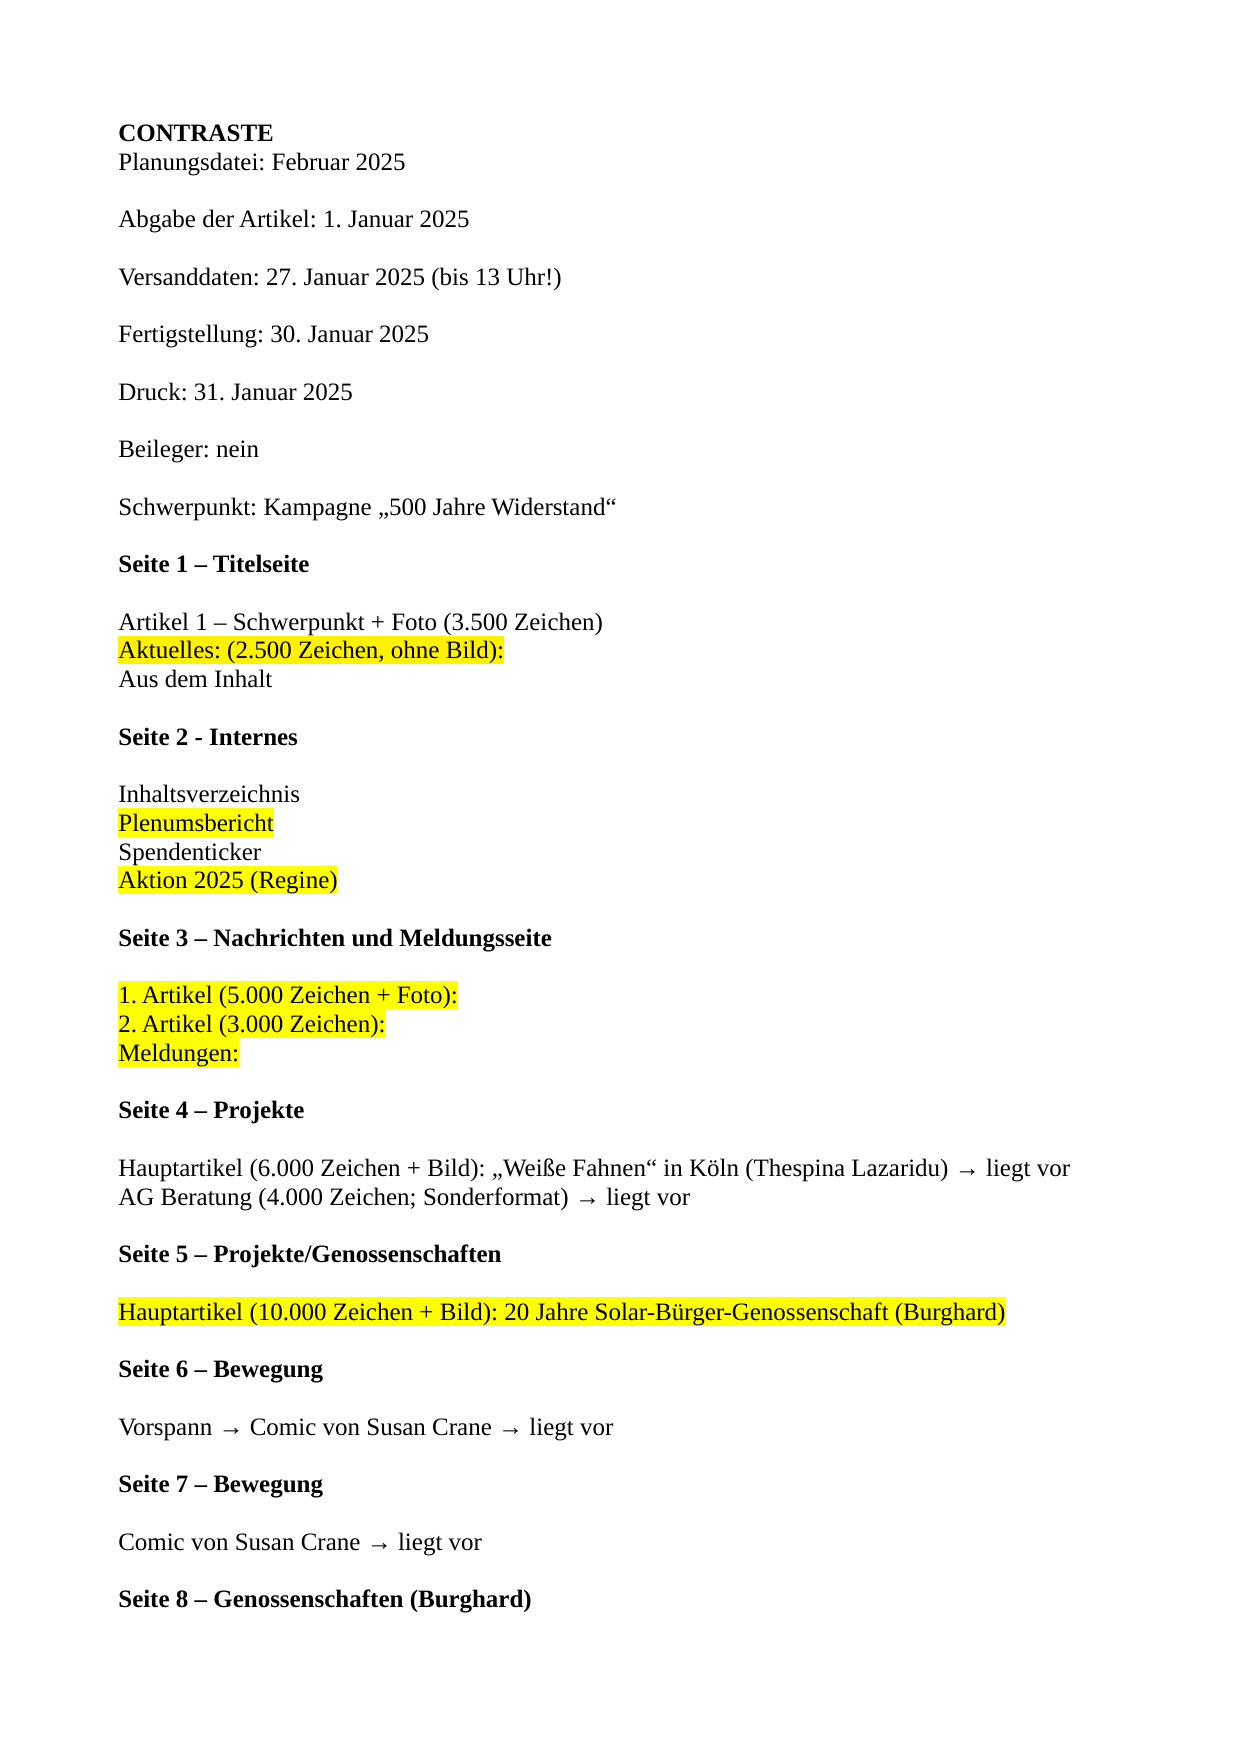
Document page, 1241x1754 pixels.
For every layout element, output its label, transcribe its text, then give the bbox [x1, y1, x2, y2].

text Seite 7 – Bewegung [118, 1469, 1122, 1498]
text Seite 8 – Genossenschaften (Burghard) [118, 1584, 1122, 1613]
text Seite 3 – Nachrichten und Meldungsseite [118, 923, 1122, 952]
text CONTRASTE [118, 118, 1122, 147]
text Aktion 2025 (Regine) [118, 866, 1122, 894]
text Abgabe der Artikel: 1. Januar 2025 [118, 204, 1122, 233]
text Meldungen: [118, 1038, 1122, 1067]
text Spendenticker [118, 837, 1122, 866]
text Seite 4 – Projekte [118, 1096, 1122, 1124]
text Plenumsbericht [118, 808, 1122, 837]
text Aktuelles: (2.500 Zeichen, ohne Bild): [118, 636, 1122, 664]
text Planungsdatei: Februar 2025 [118, 147, 1122, 176]
text Aus dem Inhalt [118, 664, 1122, 693]
text 2. Artikel (3.000 Zeichen): [118, 1009, 1122, 1038]
text Hauptartikel (6.000 Zeichen + Bild): „Weiße Fahnen“ in Köln (Thespina Lazaridu) → liegt vor [118, 1153, 1122, 1182]
text Inhaltsverzeichnis [118, 779, 1122, 808]
text Seite 5 – Projekte/Genossenschaften [118, 1239, 1122, 1268]
text Seite 1 – Titelseite [118, 549, 1122, 578]
text Seite 2 - Internes [118, 722, 1122, 751]
text Artikel 1 – Schwerpunkt + Foto (3.500 Zeichen) [118, 607, 1122, 636]
text AG Beratung (4.000 Zeichen; Sonderformat) → liegt vor [118, 1182, 1122, 1211]
text Vorspann → Comic von Susan Crane → liegt vor [118, 1412, 1122, 1441]
text Versanddaten: 27. Januar 2025 (bis 13 Uhr!) [118, 262, 1122, 291]
text Schwerpunkt: Kampagne „500 Jahre Widerstand“ [118, 492, 1122, 521]
text Comic von Susan Crane → liegt vor [118, 1527, 1122, 1556]
text 1. Artikel (5.000 Zeichen + Foto): [118, 981, 1122, 1009]
text Beileger: nein [118, 434, 1122, 463]
text Druck: 31. Januar 2025 [118, 377, 1122, 406]
text Hauptartikel (10.000 Zeichen + Bild): 20 Jahre Solar-Bürger-Genossenschaft (Burghard) [118, 1297, 1122, 1326]
text Seite 6 – Bewegung [118, 1354, 1122, 1383]
text Fertigstellung: 30. Januar 2025 [118, 319, 1122, 348]
